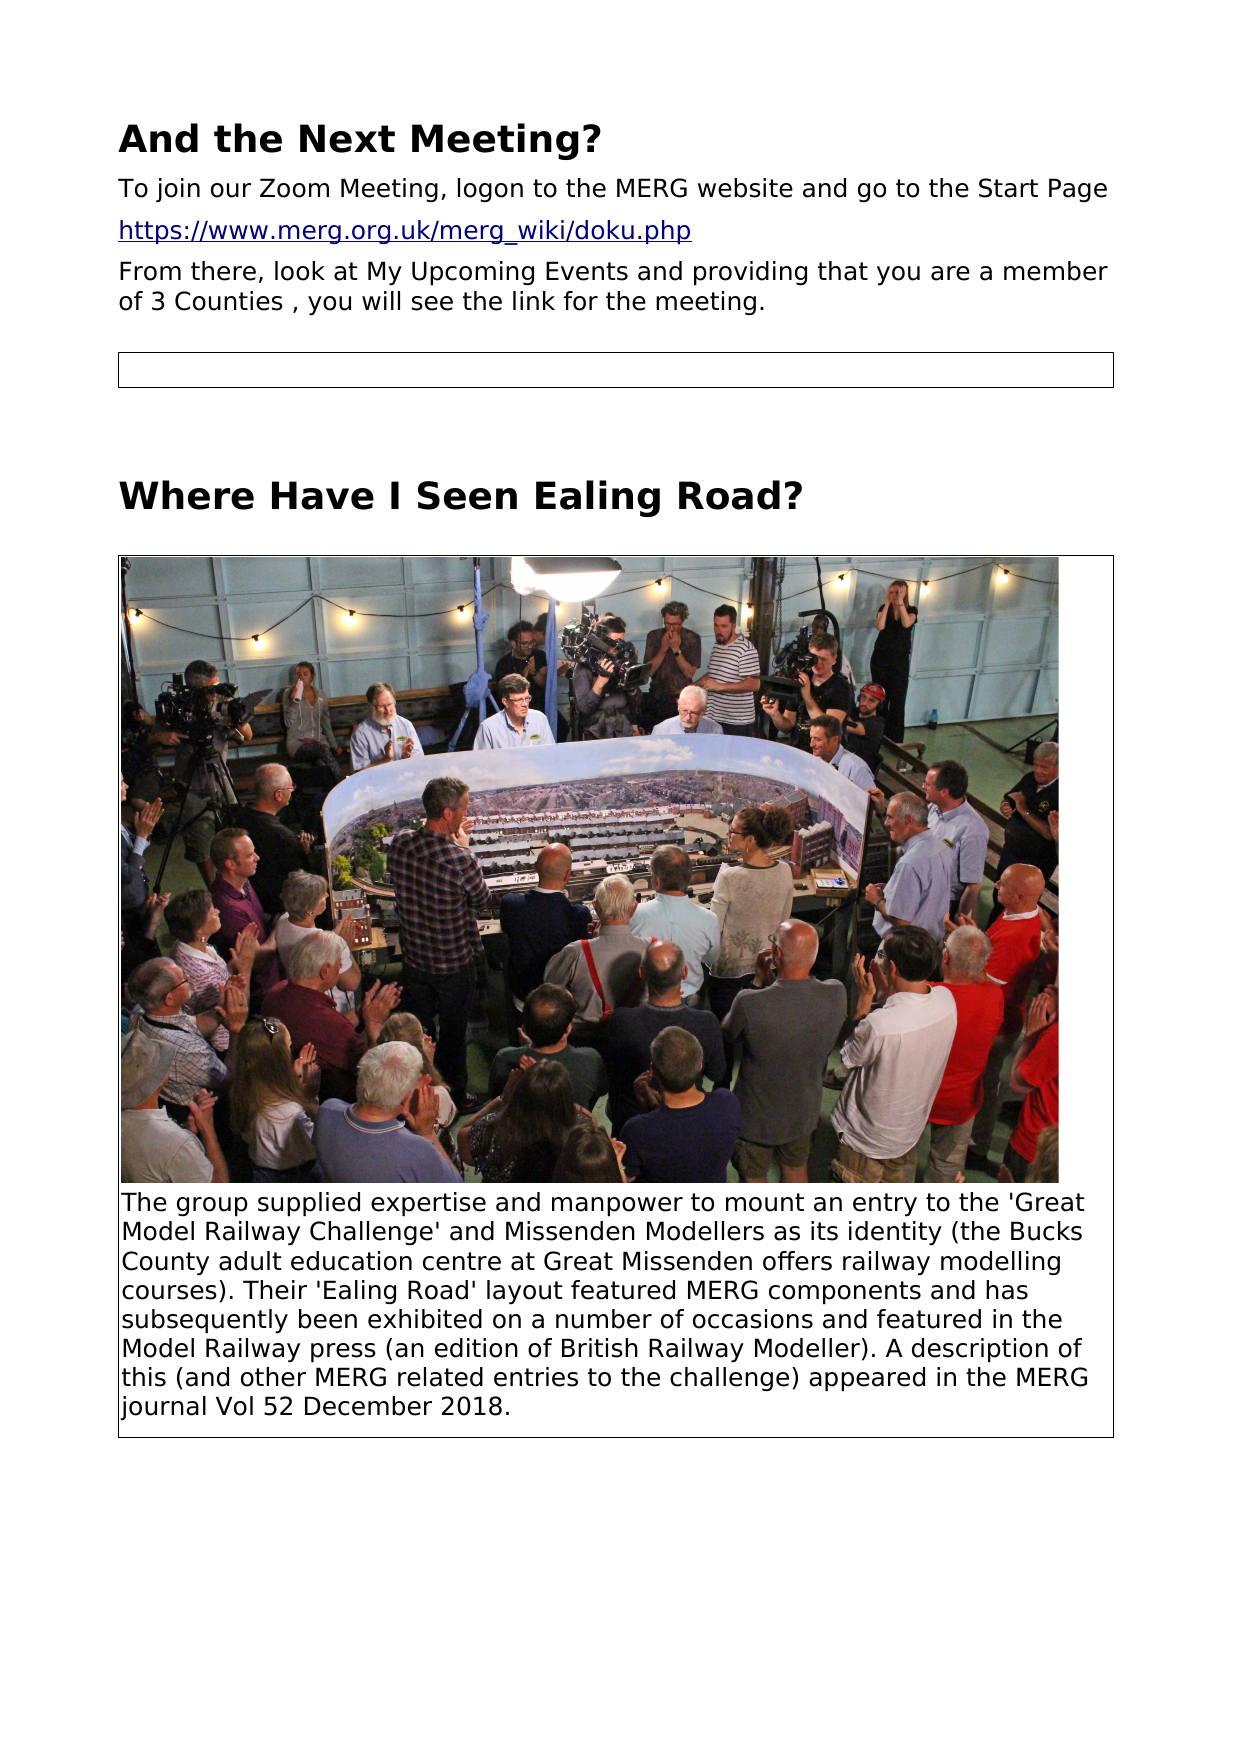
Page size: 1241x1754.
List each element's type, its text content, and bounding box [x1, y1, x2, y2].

subtitle And the Next Meeting? [118, 118, 1122, 162]
table_header The group supplied expertise and manpower to mount an entry to the 'Great Model Railway Challenge' and Missenden Modellers as its identity (the Bucks County adult education centre at Great Missenden offers railway modelling courses). Their 'Ealing Road' layout featured MERG components and has subsequently been exhibited on a number of occasions and featured in the Model Railway press (an edition of British Railway Modeller). A description of this (and other MERG related entries to the challenge) appeared in the MERG journal Vol 52 December 2018. [119, 556, 1113, 1437]
subtitle Where Have I Seen Ealing Road? [118, 475, 1122, 518]
text https://www.merg.org.uk/merg_wiki/doku.php [118, 216, 1122, 245]
picture [121, 557, 1059, 1183]
text To join our Zoom Meeting, logon to the MERG website and go to the Start Page [118, 174, 1122, 203]
text From there, look at My Upcoming Events and providing that you are a member of 3 Counties , you will see the link for the meeting. [118, 258, 1122, 316]
table_header [119, 353, 1113, 387]
